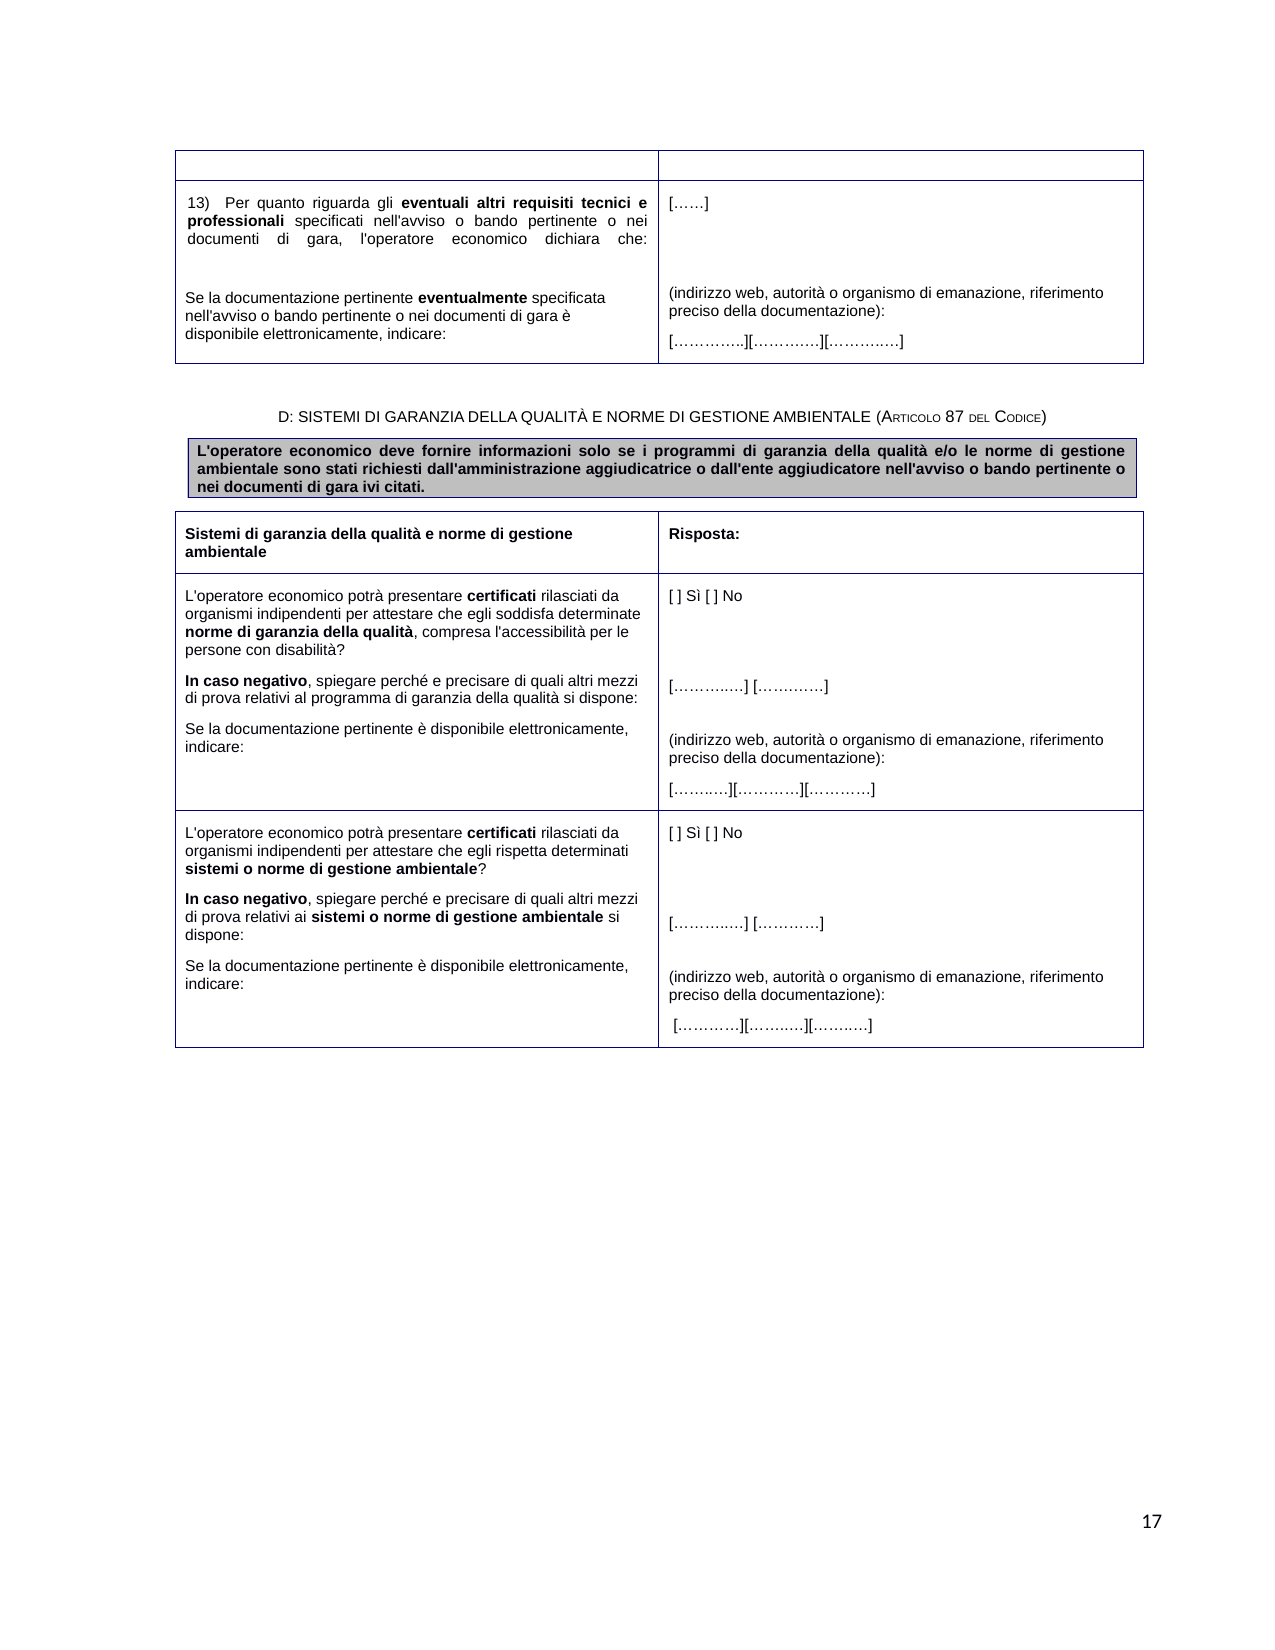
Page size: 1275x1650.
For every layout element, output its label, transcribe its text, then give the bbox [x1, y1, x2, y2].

table_cell 13) Per quanto riguarda gli eventuali altri requisiti tecnici e professionali specificati nell'avviso o bando pertinente o nei documenti di gara, l'operatore economico dichiara che: Se la documentazione pertinente eventualmente specificata nell'avviso o bando pertinente o nei documenti di gara è disponibile elettronicamente, indicare: [176, 181, 658, 362]
title D: SISTEMI di garanzia della qualità e norme di gestione ambientale (Articolo 87 del Codice) [187, 407, 1137, 426]
table_header Sistemi di garanzia della qualità e norme di gestione ambientale [176, 512, 658, 573]
table_cell [ ] Sì [ ] No [………..…] […………] (indirizzo web, autorità o organismo di emanazione, riferimento preciso della documentazione): […………][……..…][……..…] [659, 811, 1143, 1047]
text L'operatore economico deve fornire informazioni solo se i programmi di garanzia della qualità e/o le norme di gestione ambientale sono stati richiesti dall'amministrazione aggiudicatrice o dall'ente aggiudicatore nell'avviso o bando pertinente o nei documenti di gara ivi citati. [189, 439, 1136, 497]
table_cell [176, 151, 658, 180]
table_cell L'operatore economico potrà presentare certificati rilasciati da organismi indipendenti per attestare che egli rispetta determinati sistemi o norme di gestione ambientale? In caso negativo, spiegare perché e precisare di quali altri mezzi di prova relativi ai sistemi o norme di gestione ambientale si dispone: Se la documentazione pertinente è disponibile elettronicamente, indicare: [176, 811, 658, 1047]
table_cell [ ] Sì [ ] No [………..…] […….……] (indirizzo web, autorità o organismo di emanazione, riferimento preciso della documentazione): [……..…][…………][…………] [659, 574, 1143, 810]
table_header Risposta: [659, 512, 1143, 573]
table_cell [659, 151, 1143, 180]
table_cell [……] (indirizzo web, autorità o organismo di emanazione, riferimento preciso della documentazione): […………..][……….…][………..…] [659, 181, 1143, 362]
table_cell L'operatore economico potrà presentare certificati rilasciati da organismi indipendenti per attestare che egli soddisfa determinate norme di garanzia della qualità, compresa l'accessibilità per le persone con disabilità? In caso negativo, spiegare perché e precisare di quali altri mezzi di prova relativi al programma di garanzia della qualità si dispone: Se la documentazione pertinente è disponibile elettronicamente, indicare: [176, 574, 658, 810]
